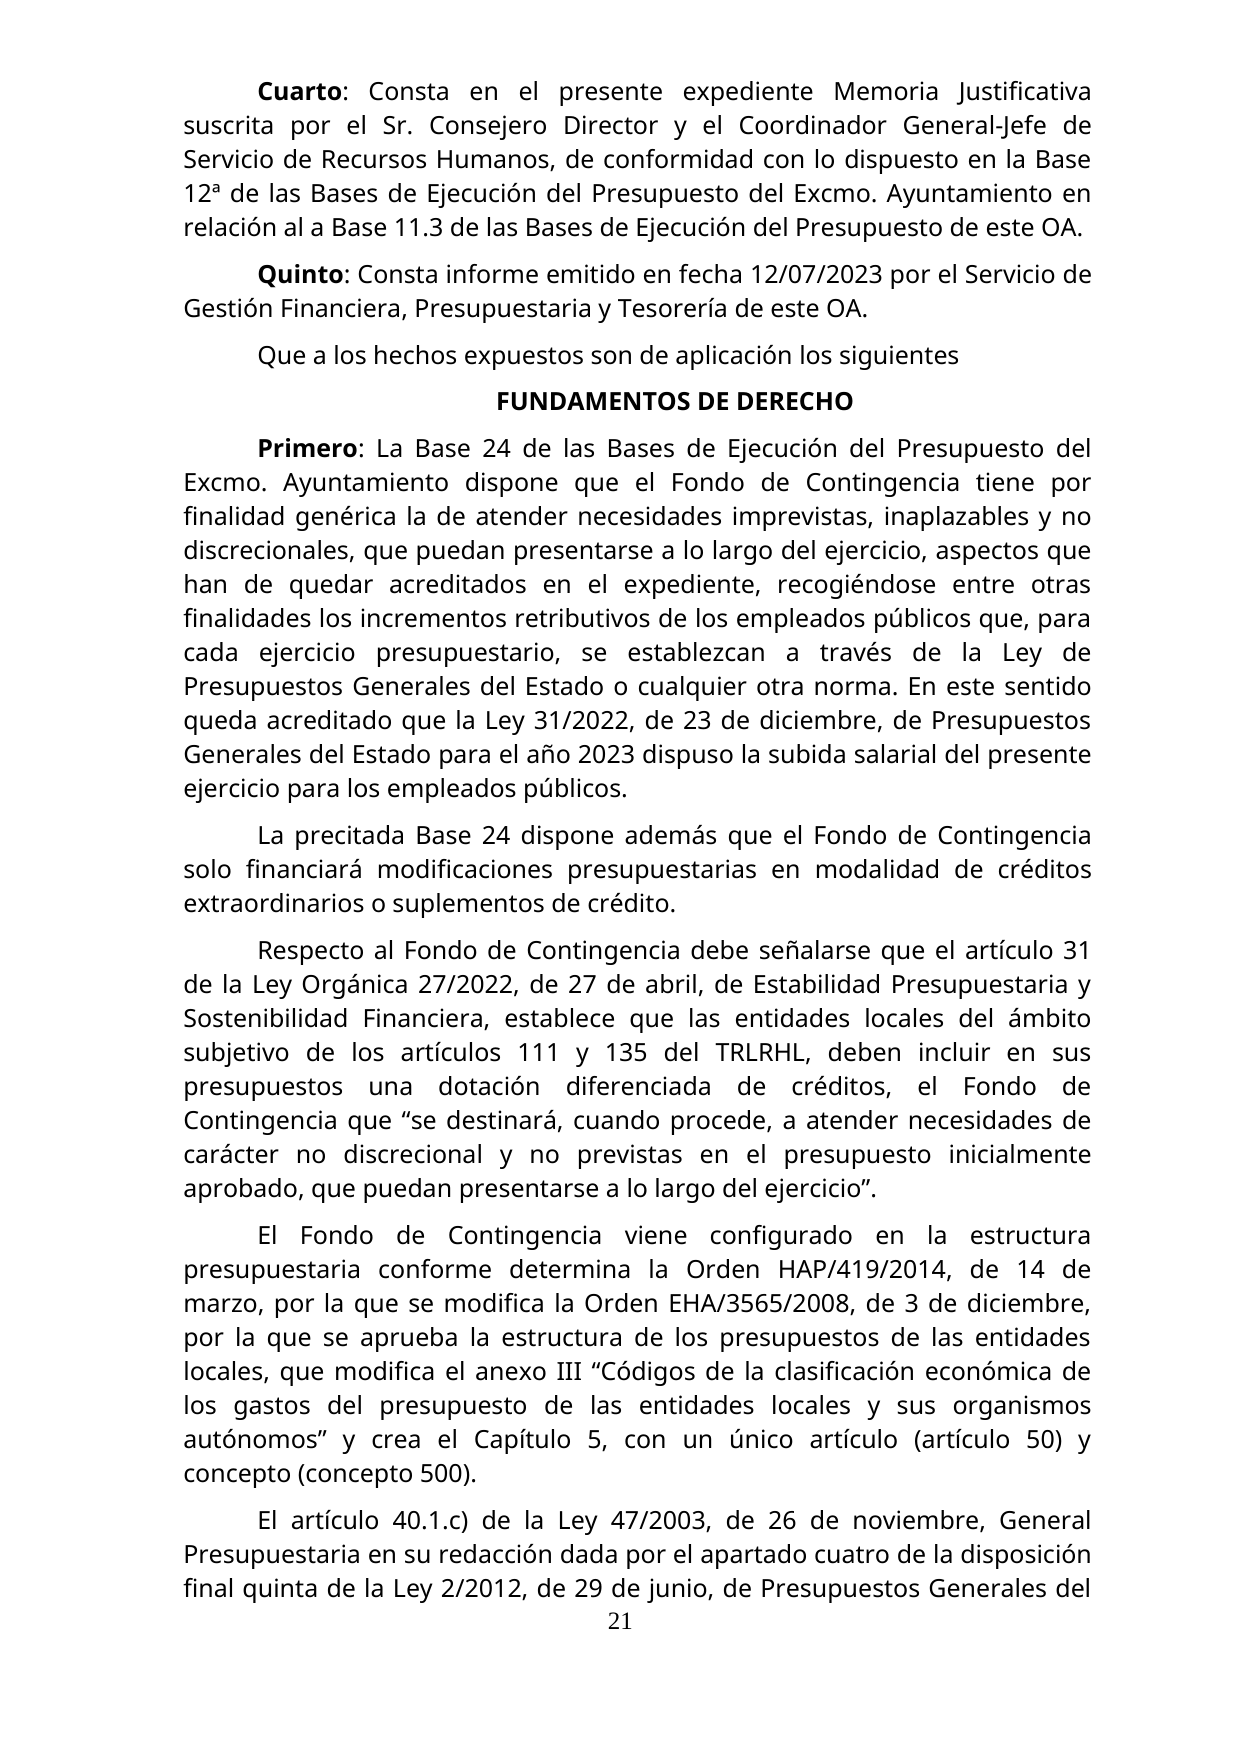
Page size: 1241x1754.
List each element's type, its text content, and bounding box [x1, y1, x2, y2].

text El Fondo de Contingencia viene configurado en la estructura presupuestaria conforme determina la Orden HAP/419/2014, de 14 de marzo, por la que se modifica la Orden EHA/3565/2008, de 3 de diciembre, por la que se aprueba la estructura de los presupuestos de las entidades locales, que modifica el anexo III “Códigos de la clasificación económica de los gastos del presupuesto de las entidades locales y sus organismos autónomos” y crea el Capítulo 5, con un único artículo (artículo 50) y concepto (concepto 500). [183, 1217, 1093, 1490]
text Respecto al Fondo de Contingencia debe señalarse que el artículo 31 de la Ley Orgánica 27/2022, de 27 de abril, de Estabilidad Presupuestaria y Sostenibilidad Financiera, establece que las entidades locales del ámbito subjetivo de los artículos 111 y 135 del TRLRHL, deben incluir en sus presupuestos una dotación diferenciada de créditos, el Fondo de Contingencia que “se destinará, cuando procede, a atender necesidades de carácter no discrecional y no previstas en el presupuesto inicialmente aprobado, que puedan presentarse a lo largo del ejercicio”. [183, 932, 1093, 1205]
text Primero: La Base 24 de las Bases de Ejecución del Presupuesto del Excmo. Ayuntamiento dispone que el Fondo de Contingencia tiene por finalidad genérica la de atender necesidades imprevistas, inaplazables y no discrecionales, que puedan presentarse a lo largo del ejercicio, aspectos que han de quedar acreditados en el expediente, recogiéndose entre otras finalidades los incrementos retributivos de los empleados públicos que, para cada ejercicio presupuestario, se establezcan a través de la Ley de Presupuestos Generales del Estado o cualquier otra norma. En este sentido queda acreditado que la Ley 31/2022, de 23 de diciembre, de Presupuestos Generales del Estado para el año 2023 dispuso la subida salarial del presente ejercicio para los empleados públicos. [183, 430, 1093, 805]
text Quinto: Consta informe emitido en fecha 12/07/2023 por el Servicio de Gestión Financiera, Presupuestaria y Tesorería de este OA. [183, 257, 1093, 325]
text El artículo 40.1.c) de la Ley 47/2003, de 26 de noviembre, General Presupuestaria en su redacción dada por el apartado cuatro de la disposición final quinta de la Ley 2/2012, de 29 de junio, de Presupuestos Generales del [183, 1502, 1093, 1604]
subtitle FUNDAMENTOS DE DERECHO [183, 384, 1093, 418]
text La precitada Base 24 dispone además que el Fondo de Contingencia solo financiará modificaciones presupuestarias en modalidad de créditos extraordinarios o suplementos de crédito. [183, 818, 1093, 920]
text Que a los hechos expuestos son de aplicación los siguientes [183, 337, 1093, 371]
text Cuarto: Consta en el presente expediente Memoria Justificativa suscrita por el Sr. Consejero Director y el Coordinador General-Jefe de Servicio de Recursos Humanos, de conformidad con lo dispuesto en la Base 12ª de las Bases de Ejecución del Presupuesto del Excmo. Ayuntamiento en relación al a Base 11.3 de las Bases de Ejecución del Presupuesto de este OA. [183, 74, 1093, 244]
